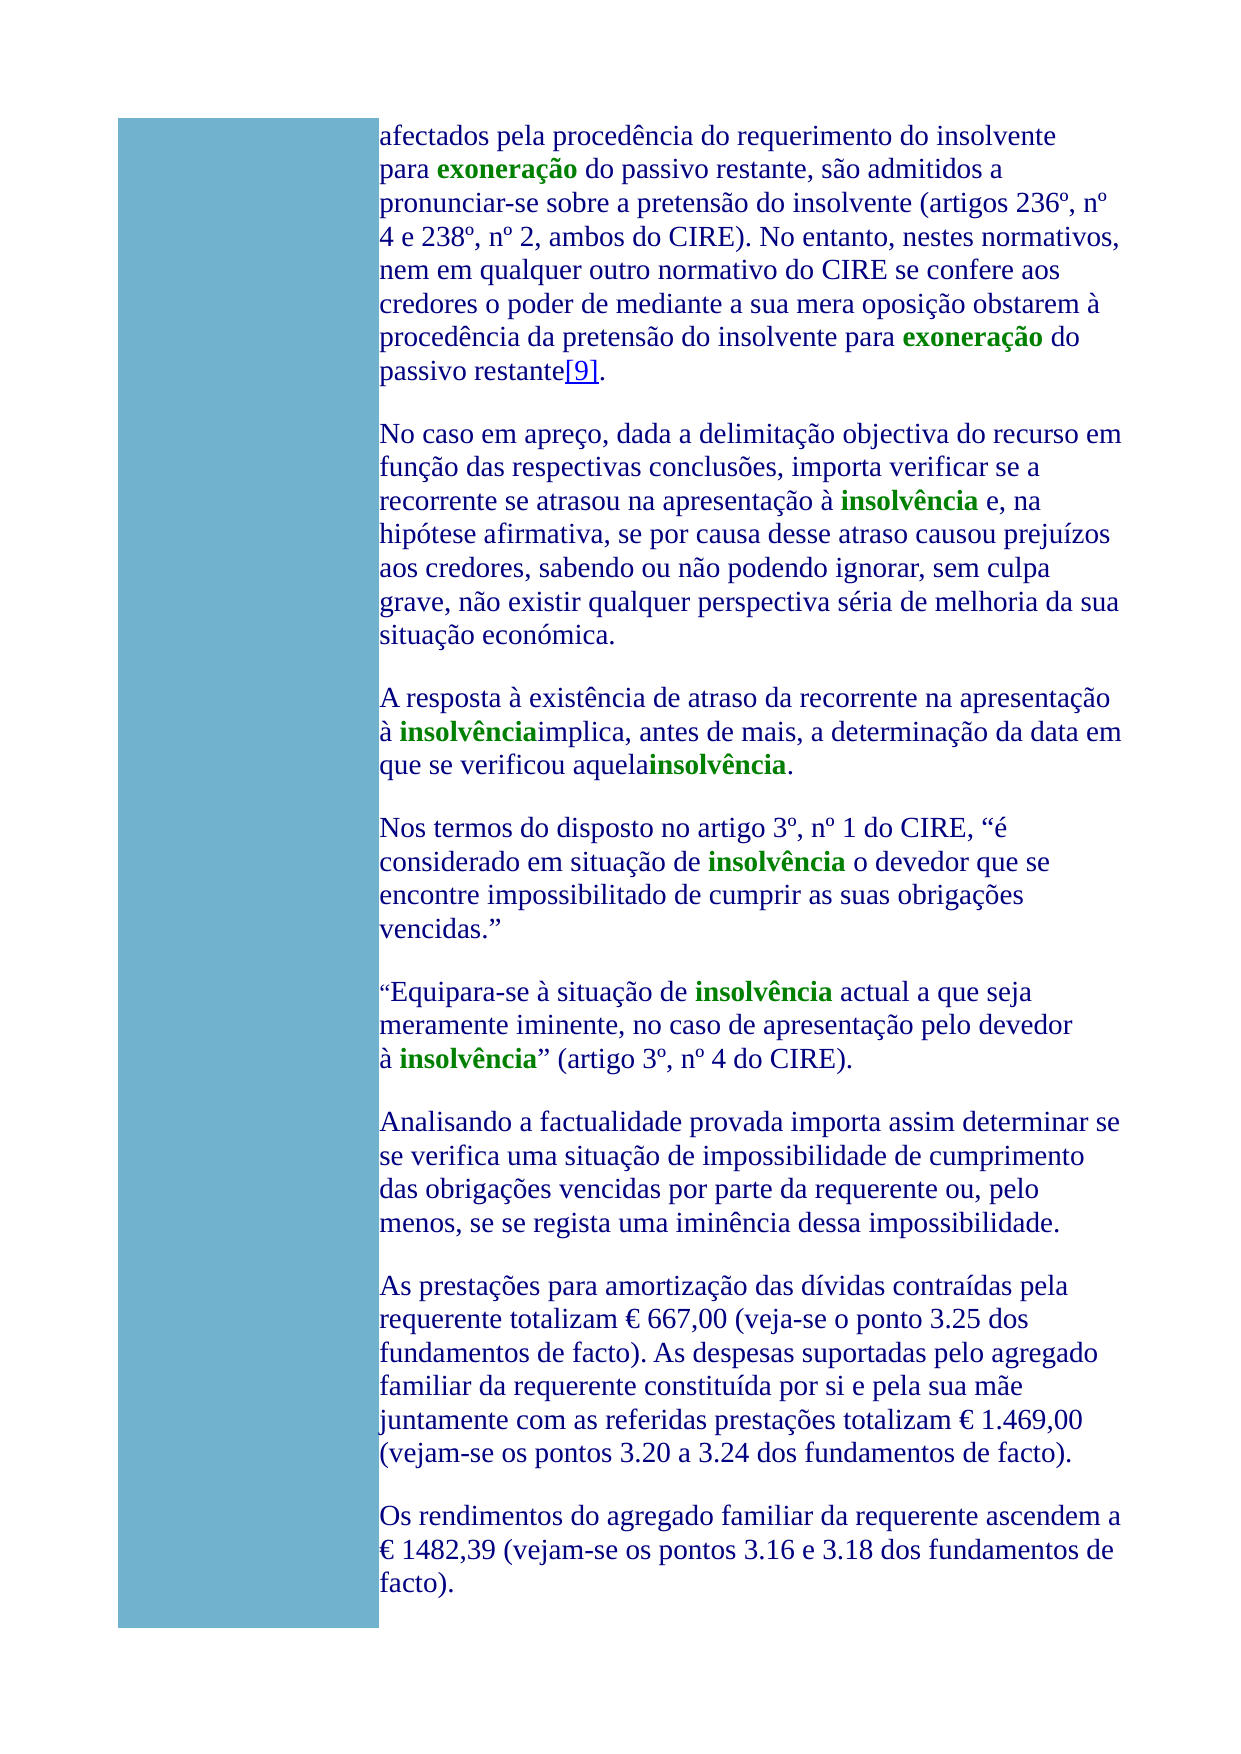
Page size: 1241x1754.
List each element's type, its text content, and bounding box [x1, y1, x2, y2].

table_cell [118, 118, 379, 1628]
table_cell afectados pela procedência do requerimento do insolvente para exoneração do passivo restante, são admitidos a pronunciar-se sobre a pretensão do insolvente (artigos 236º, nº 4 e 238º, nº 2, ambos do CIRE). No entanto, nestes normativos, nem em qualquer outro normativo do CIRE se confere aos credores o poder de mediante a sua mera oposição obstarem à procedência da pretensão do insolvente para exoneração do passivo restante[9]. No caso em apreço, dada a delimitação objectiva do recurso em função das respectivas conclusões, importa verificar se a recorrente se atrasou na apresentação à insolvência e, na hipótese afirmativa, se por causa desse atraso causou prejuízos aos credores, sabendo ou não podendo ignorar, sem culpa grave, não existir qualquer perspectiva séria de melhoria da sua situação económica. A resposta à existência de atraso da recorrente na apresentação à insolvênciaimplica, antes de mais, a determinação da data em que se verificou aquelainsolvência. Nos termos do disposto no artigo 3º, nº 1 do CIRE, “é considerado em situação de insolvência o devedor que se encontre impossibilitado de cumprir as suas obrigações vencidas.” “Equipara-se à situação de insolvência actual a que seja meramente iminente, no caso de apresentação pelo devedor à insolvência” (artigo 3º, nº 4 do CIRE). Analisando a factualidade provada importa assim determinar se se verifica uma situação de impossibilidade de cumprimento das obrigações vencidas por parte da requerente ou, pelo menos, se se regista uma iminência dessa impossibilidade. As prestações para amortização das dívidas contraídas pela requerente totalizam € 667,00 (veja-se o ponto 3.25 dos fundamentos de facto). As despesas suportadas pelo agregado familiar da requerente constituída por si e pela sua mãe juntamente com as referidas prestações totalizam € 1.469,00 (vejam-se os pontos 3.20 a 3.24 dos fundamentos de facto). Os rendimentos do agregado familiar da requerente ascendem a € 1482,39 (vejam-se os pontos 3.16 e 3.18 dos fundamentos de facto). [379, 118, 1122, 1628]
